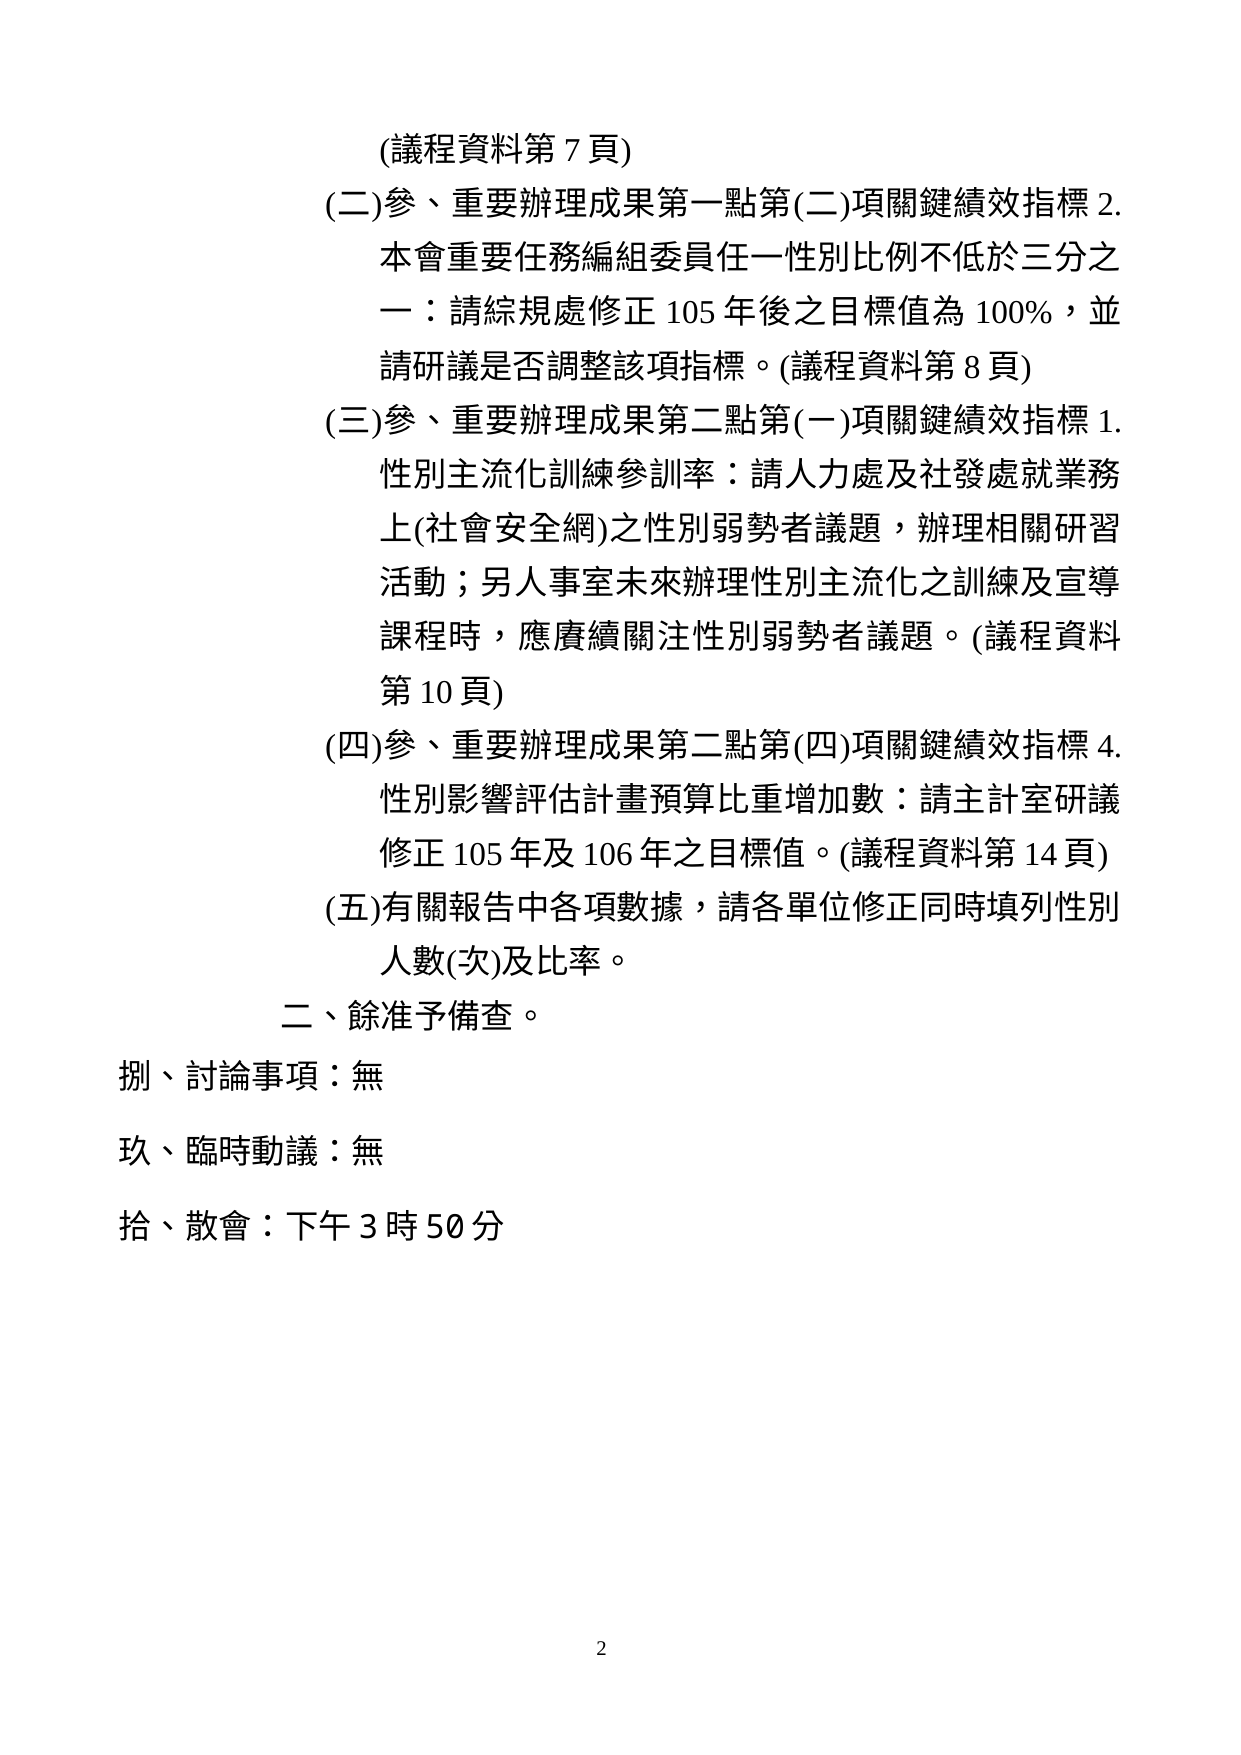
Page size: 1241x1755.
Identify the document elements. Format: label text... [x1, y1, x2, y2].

text 捌、討論事項：無 [118, 1039, 1122, 1101]
text (四)參、重要辦理成果第二點第(四)項關鍵績效指標4.性別影響評估計畫預算比重增加數：請主計室研議修正105年及106年之目標值。(議程資料第14頁) [325, 714, 1122, 876]
text 玖、臨時動議：無 [118, 1114, 1122, 1176]
text 二、餘准予備查。 [281, 985, 1122, 1039]
text 拾、散會：下午3時50分 [118, 1189, 1122, 1251]
text (五)有關報告中各項數據，請各單位修正同時填列性別人數(次)及比率。 [325, 876, 1122, 985]
text (議程資料第7頁) [325, 118, 1122, 172]
text (二)參、重要辦理成果第一點第(二)項關鍵績效指標2.本會重要任務編組委員任一性別比例不低於三分之一：請綜規處修正105年後之目標值為100%，並請研議是否調整該項指標。(議程資料第8頁) [325, 172, 1122, 389]
text (三)參、重要辦理成果第二點第(ㄧ)項關鍵績效指標1.性別主流化訓練參訓率：請人力處及社發處就業務上(社會安全網)之性別弱勢者議題，辦理相關研習活動；另人事室未來辦理性別主流化之訓練及宣導課程時，應賡續關注性別弱勢者議題。(議程資料第10頁) [325, 389, 1122, 714]
